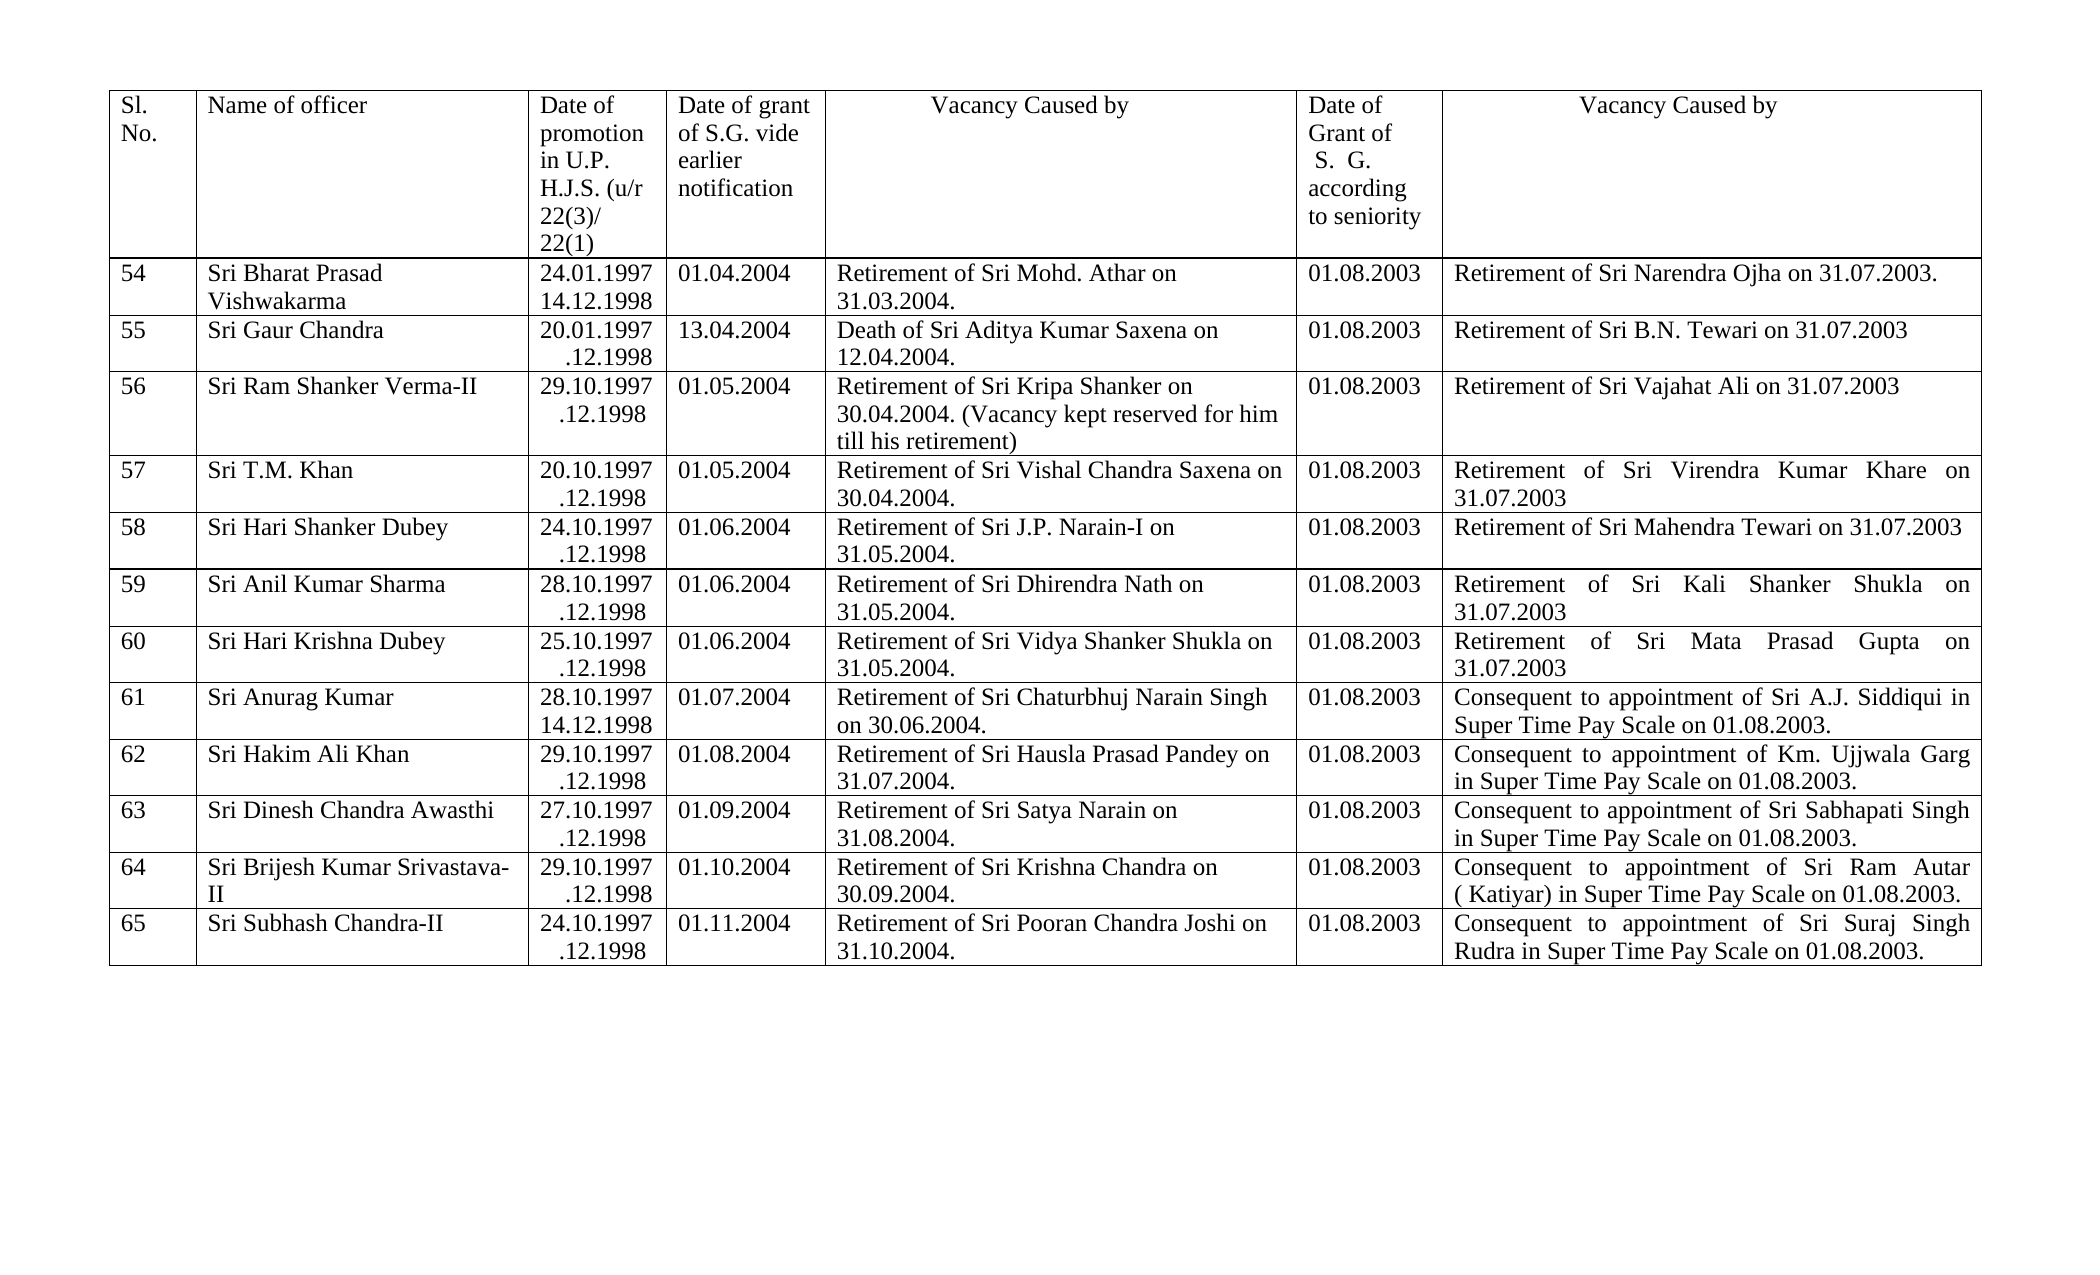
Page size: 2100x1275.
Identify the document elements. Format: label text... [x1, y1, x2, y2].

table_header Sri Bharat Prasad Vishwakarma [197, 259, 528, 315]
table_header 01.08.2003 [1297, 259, 1442, 315]
table_header 01.08.2003 [1297, 570, 1442, 626]
table_header 28.10.1997 .12.1998 [529, 570, 666, 626]
table_cell Retirement of Sri Vishal Chandra Saxena on 30.04.2004. [826, 456, 1296, 512]
table_cell 29.10.1997 .12.1998 [529, 853, 666, 908]
table_cell 58 [110, 513, 196, 568]
table_header 01.06.2004 [667, 570, 825, 626]
table_cell 60 [110, 627, 196, 682]
table_cell Consequent to appointment of Sri Ram Autar ( Katiyar) in Super Time Pay Scale on 01.08.2003. [1443, 853, 1981, 908]
table_cell 01.10.2004 [667, 853, 825, 908]
table_cell Death of Sri Aditya Kumar Saxena on 12.04.2004. [826, 316, 1296, 371]
table_cell 24.10.1997 .12.1998 [529, 513, 666, 568]
table_cell Consequent to appointment of Sri Sabhapati Singh in Super Time Pay Scale on 01.08.2003. [1443, 796, 1981, 852]
table_header 59 [110, 570, 196, 626]
table_cell Sri Anurag Kumar [197, 683, 528, 739]
table_cell Sri Hari Krishna Dubey [197, 627, 528, 682]
table_cell 01.09.2004 [667, 796, 825, 852]
table_cell Sri Hari Shanker Dubey [197, 513, 528, 568]
table_cell Retirement of Sri Chaturbhuj Narain Singh on 30.06.2004. [826, 683, 1296, 739]
table_cell 01.06.2004 [667, 513, 825, 568]
table_cell 25.10.1997 .12.1998 [529, 627, 666, 682]
table_cell 01.08.2003 [1297, 513, 1442, 568]
table_header Date of promotion in U.P. H.J.S. (u/r 22(3)/ 22(1) [529, 91, 666, 257]
table_cell Retirement of Sri Satya Narain on 31.08.2004. [826, 796, 1296, 852]
table_cell 57 [110, 456, 196, 512]
table_cell Retirement of Sri Kripa Shanker on 30.04.2004. (Vacancy kept reserved for him till his retirement) [826, 372, 1296, 455]
table_cell 65 [110, 909, 196, 964]
table_cell 55 [110, 316, 196, 371]
table_cell Retirement of Sri Hausla Prasad Pandey on 31.07.2004. [826, 740, 1296, 795]
table_cell 28.10.1997 14.12.1998 [529, 683, 666, 739]
table_cell Retirement of Sri Vidya Shanker Shukla on 31.05.2004. [826, 627, 1296, 682]
table_header Retirement of Sri Dhirendra Nath on 31.05.2004. [826, 570, 1296, 626]
table_cell Sri Subhash Chandra-II [197, 909, 528, 964]
table_header Retirement of Sri Kali Shanker Shukla on 31.07.2003 [1443, 570, 1981, 626]
table_header Vacancy Caused by [826, 91, 1296, 257]
table_cell Sri Gaur Chandra [197, 316, 528, 371]
table_cell Sri Ram Shanker Verma-II [197, 372, 528, 455]
table_cell 01.08.2004 [667, 740, 825, 795]
table_cell 20.01.1997 .12.1998 [529, 316, 666, 371]
table_cell 01.07.2004 [667, 683, 825, 739]
table_cell 01.08.2003 [1297, 909, 1442, 964]
table_cell Sri Dinesh Chandra Awasthi [197, 796, 528, 852]
table_cell 29.10.1997 .12.1998 [529, 740, 666, 795]
table_header Sl. No. [110, 91, 196, 257]
table_cell 61 [110, 683, 196, 739]
table_header 24.01.1997 14.12.1998 [529, 259, 666, 315]
table_cell Retirement of Sri Mata Prasad Gupta on 31.07.2003 [1443, 627, 1981, 682]
table_cell Sri T.M. Khan [197, 456, 528, 512]
table_header Date of grant of S.G. vide earlier notification [667, 91, 825, 257]
table_cell 01.08.2003 [1297, 627, 1442, 682]
table_cell 01.08.2003 [1297, 853, 1442, 908]
table_cell Retirement of Sri Pooran Chandra Joshi on 31.10.2004. [826, 909, 1296, 964]
table_cell 01.05.2004 [667, 456, 825, 512]
table_header Name of officer [197, 91, 528, 257]
table_cell Sri Brijesh Kumar Srivastava-II [197, 853, 528, 908]
table_cell 01.06.2004 [667, 627, 825, 682]
table_cell Retirement of Sri Virendra Kumar Khare on 31.07.2003 [1443, 456, 1981, 512]
table_header 54 [110, 259, 196, 315]
table_header 01.04.2004 [667, 259, 825, 315]
table_cell Retirement of Sri J.P. Narain-I on 31.05.2004. [826, 513, 1296, 568]
table_header Vacancy Caused by [1443, 91, 1981, 257]
table_cell 24.10.1997 .12.1998 [529, 909, 666, 964]
table_cell 01.08.2003 [1297, 456, 1442, 512]
table_cell 01.08.2003 [1297, 316, 1442, 371]
table_cell Consequent to appointment of Sri Suraj Singh Rudra in Super Time Pay Scale on 01.08.2003. [1443, 909, 1981, 964]
table_cell Sri Hakim Ali Khan [197, 740, 528, 795]
table_cell 01.08.2003 [1297, 796, 1442, 852]
table_cell 64 [110, 853, 196, 908]
table_cell Consequent to appointment of Sri A.J. Siddiqui in Super Time Pay Scale on 01.08.2003. [1443, 683, 1981, 739]
table_header Retirement of Sri Mohd. Athar on 31.03.2004. [826, 259, 1296, 315]
table_cell Retirement of Sri Krishna Chandra on 30.09.2004. [826, 853, 1296, 908]
table_header Date of Grant of S. G. according to seniority [1297, 91, 1442, 257]
table_cell 56 [110, 372, 196, 455]
table_cell 13.04.2004 [667, 316, 825, 371]
table_cell Retirement of Sri Mahendra Tewari on 31.07.2003 [1443, 513, 1981, 568]
table_cell 62 [110, 740, 196, 795]
table_header Sri Anil Kumar Sharma [197, 570, 528, 626]
table_header Retirement of Sri Narendra Ojha on 31.07.2003. [1443, 259, 1981, 315]
table_cell 01.08.2003 [1297, 372, 1442, 455]
table_cell 63 [110, 796, 196, 852]
table_cell Retirement of Sri Vajahat Ali on 31.07.2003 [1443, 372, 1981, 455]
table_cell 27.10.1997 .12.1998 [529, 796, 666, 852]
table_cell Consequent to appointment of Km. Ujjwala Garg in Super Time Pay Scale on 01.08.2003. [1443, 740, 1981, 795]
table_cell 29.10.1997 .12.1998 [529, 372, 666, 455]
table_cell 20.10.1997 .12.1998 [529, 456, 666, 512]
table_cell 01.05.2004 [667, 372, 825, 455]
table_cell 01.08.2003 [1297, 683, 1442, 739]
table_cell Retirement of Sri B.N. Tewari on 31.07.2003 [1443, 316, 1981, 371]
table_cell 01.08.2003 [1297, 740, 1442, 795]
table_cell 01.11.2004 [667, 909, 825, 964]
